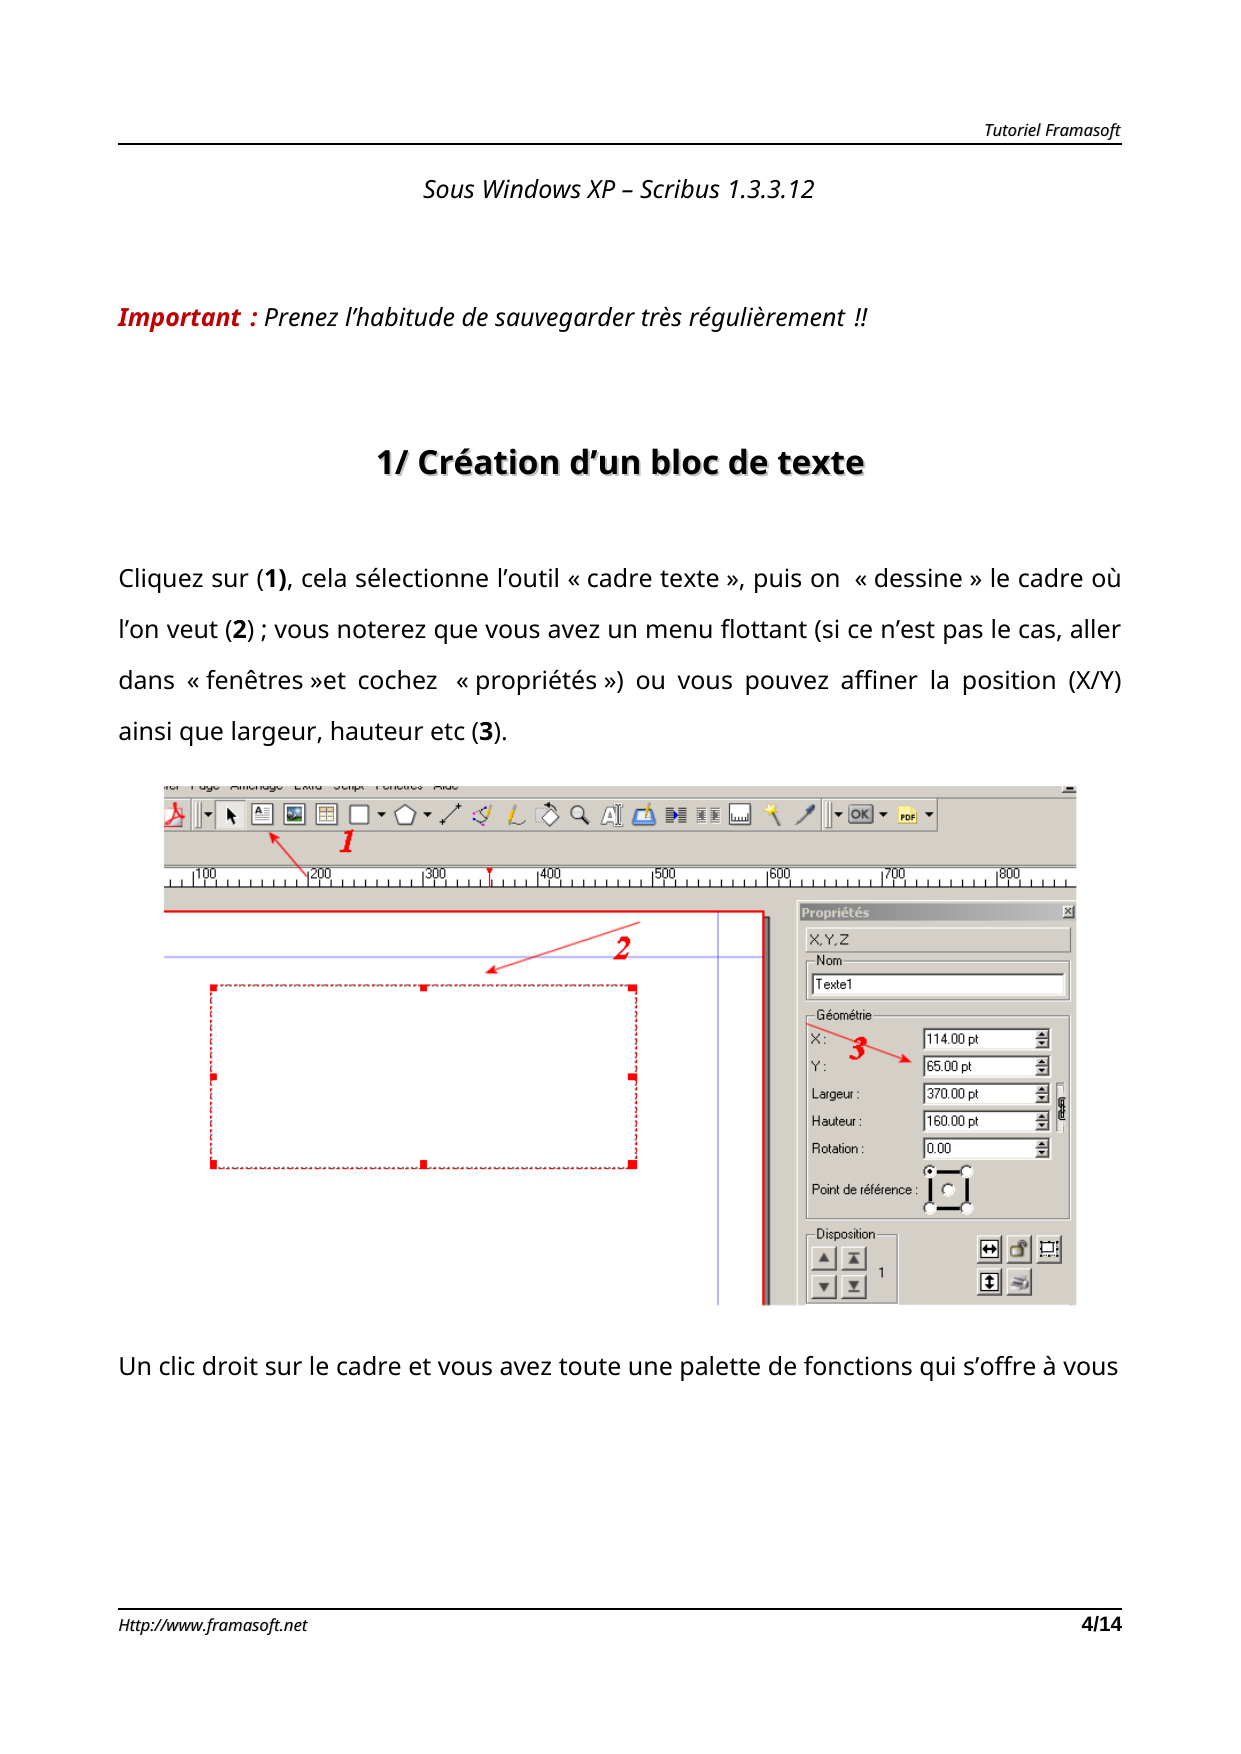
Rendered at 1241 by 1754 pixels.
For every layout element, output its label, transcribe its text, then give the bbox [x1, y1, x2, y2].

text Un clic droit sur le cadre et vous avez toute une palette de fonctions qui s’offre à vous [118, 1348, 1122, 1382]
text Cliquez sur (1), cela sélectionne l’outil « cadre texte », puis on « dessine » le cadre où l’on veut (2) ; vous noterez que vous avez un menu flottant (si ce n’est pas le cas, aller dans « fenêtres »et cochez « propriétés ») ou vous pouvez affiner la position (X/Y) ainsi que largeur, hauteur etc (3). [118, 560, 1122, 747]
text Sous Windows XP – Scribus 1.3.3.12 [118, 172, 1122, 206]
subtitle 1/ Création d’un bloc de texte [118, 439, 1122, 484]
text Important : Prenez l’habitude de sauvegarder très régulièrement !! [118, 299, 1122, 333]
